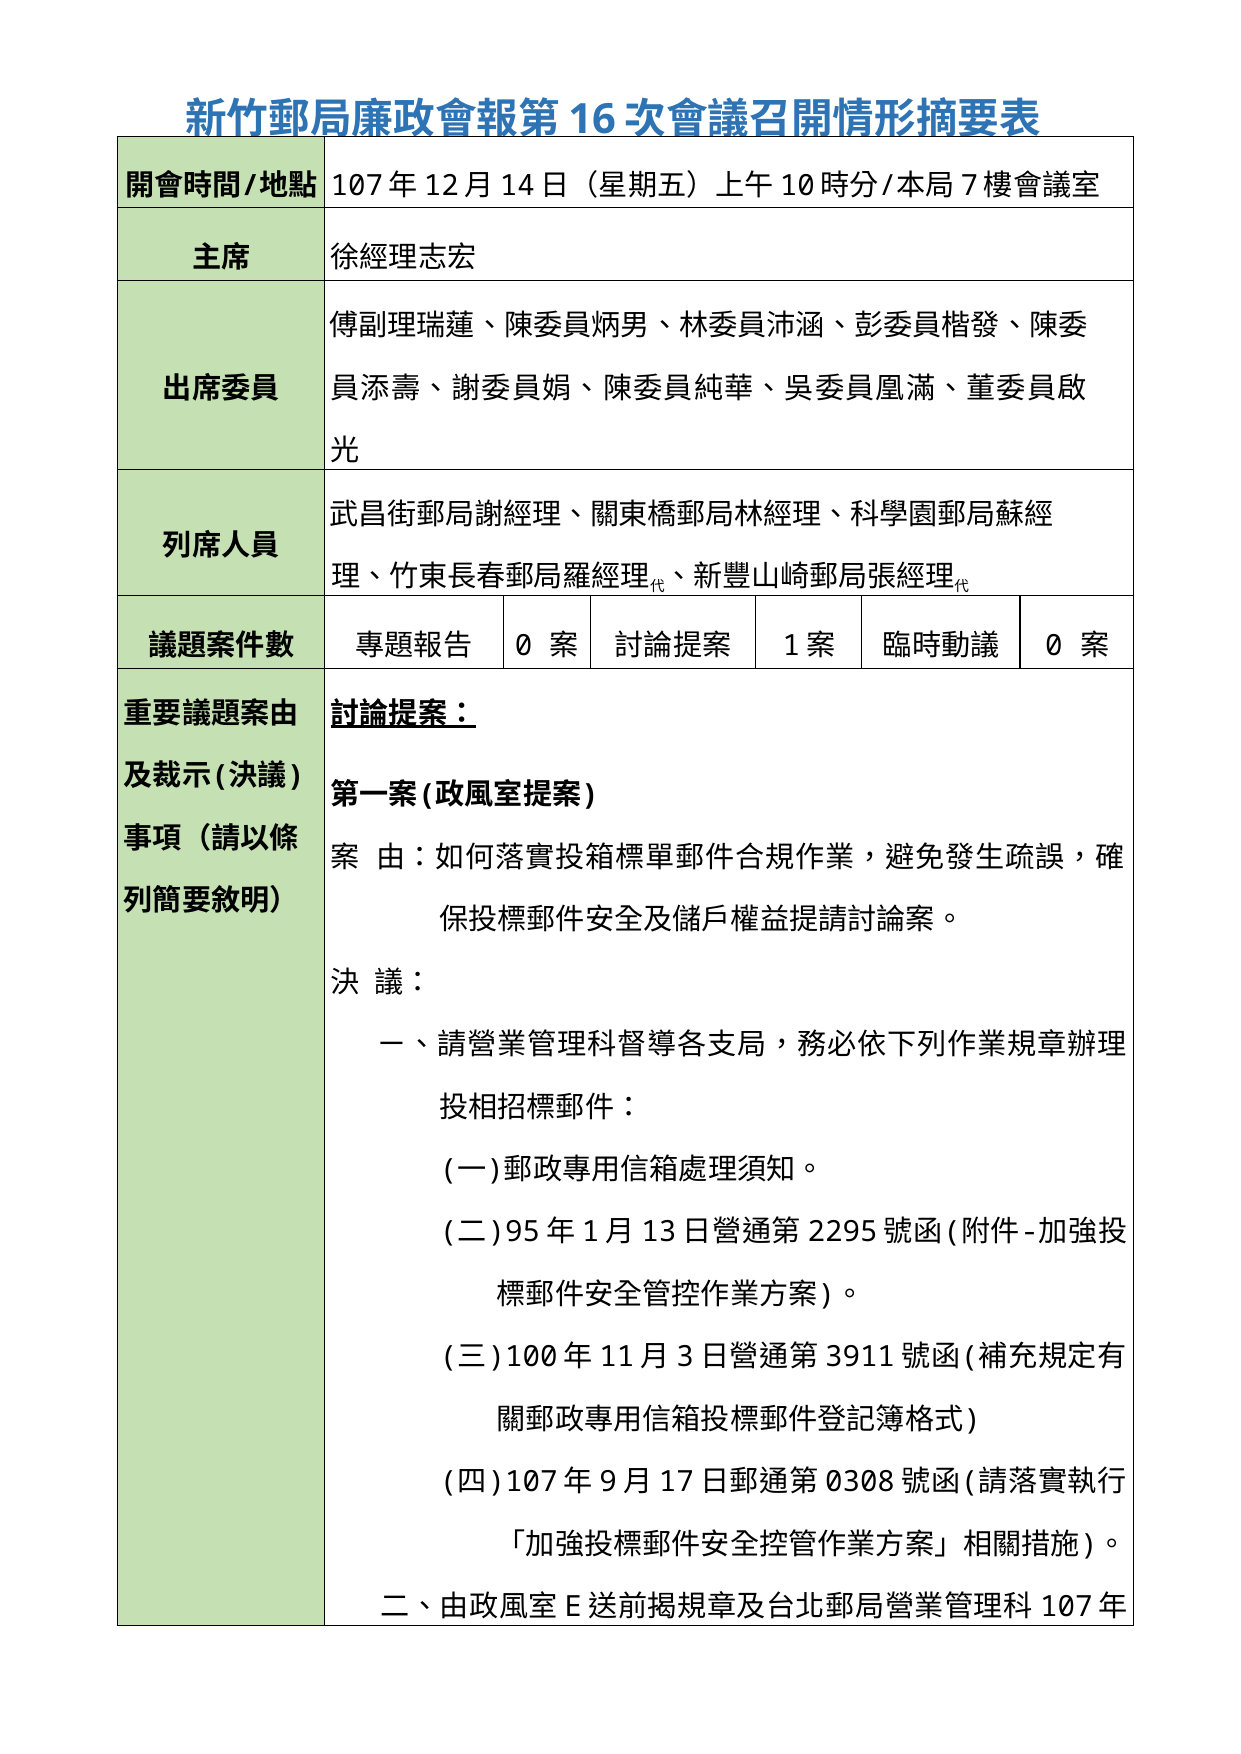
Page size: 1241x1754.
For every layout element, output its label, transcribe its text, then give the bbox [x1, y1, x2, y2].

table_cell 重要議題案由及裁示(決議)事項（請以條列簡要敘明） [118, 669, 324, 1625]
table_header 107年12月14日（星期五）上午10時分/本局7樓會議室 [325, 137, 1133, 207]
table_cell 出席委員 [118, 281, 324, 469]
table_cell 討論提案： 第一案(政風室提案) 案 由：如何落實投箱標單郵件合規作業，避免發生疏誤，確保投標郵件安全及儲戶權益提請討論案。 決 議： ㄧ、請營業管理科督導各支局，務必依下列作業規章辦理投相招標郵件： (一)郵政專用信箱處理須知。 (二)95年1月13日營通第2295號函(附件-加強投標郵件安全管控作業方案)。 (三)100年11月3日營通第3911號函(補充規定有關郵政專用信箱投標郵件登記簿格式) (四)107年9月17日郵通第0308號函(請落實執行「加強投標郵件安全控管作業方案」相關措施)。 二、由政風室E送前揭規章及台北郵局營業管理科107年 [325, 669, 1133, 1625]
table_cell 傅副理瑞蓮、陳委員炳男、林委員沛涵、彭委員楷發、陳委員添壽、謝委員娟、陳委員純華、吳委員凰滿、董委員啟光 [325, 281, 1133, 469]
table_cell 議題案件數 [118, 596, 324, 668]
table_cell 列席人員 [118, 470, 324, 595]
text 新竹郵局廉政會報第16次會議召開情形摘要表 [148, 73, 1078, 136]
table_cell 討論提案 [591, 596, 755, 668]
table_cell 1案 [756, 596, 861, 668]
table_cell 徐經理志宏 [325, 208, 1133, 280]
table_cell 專題報告 [325, 596, 503, 668]
table_cell 臨時動議 [862, 596, 1019, 668]
table_header 開會時間/地點 [118, 137, 324, 207]
table_cell 0 案 [504, 596, 590, 668]
table_cell 主席 [118, 208, 324, 280]
table_cell 武昌街郵局謝經理、關東橋郵局林經理、科學園郵局蘇經理、竹東長春郵局羅經理代、新豐山崎郵局張經理代 [325, 470, 1133, 595]
table_cell 0 案 [1021, 596, 1133, 668]
